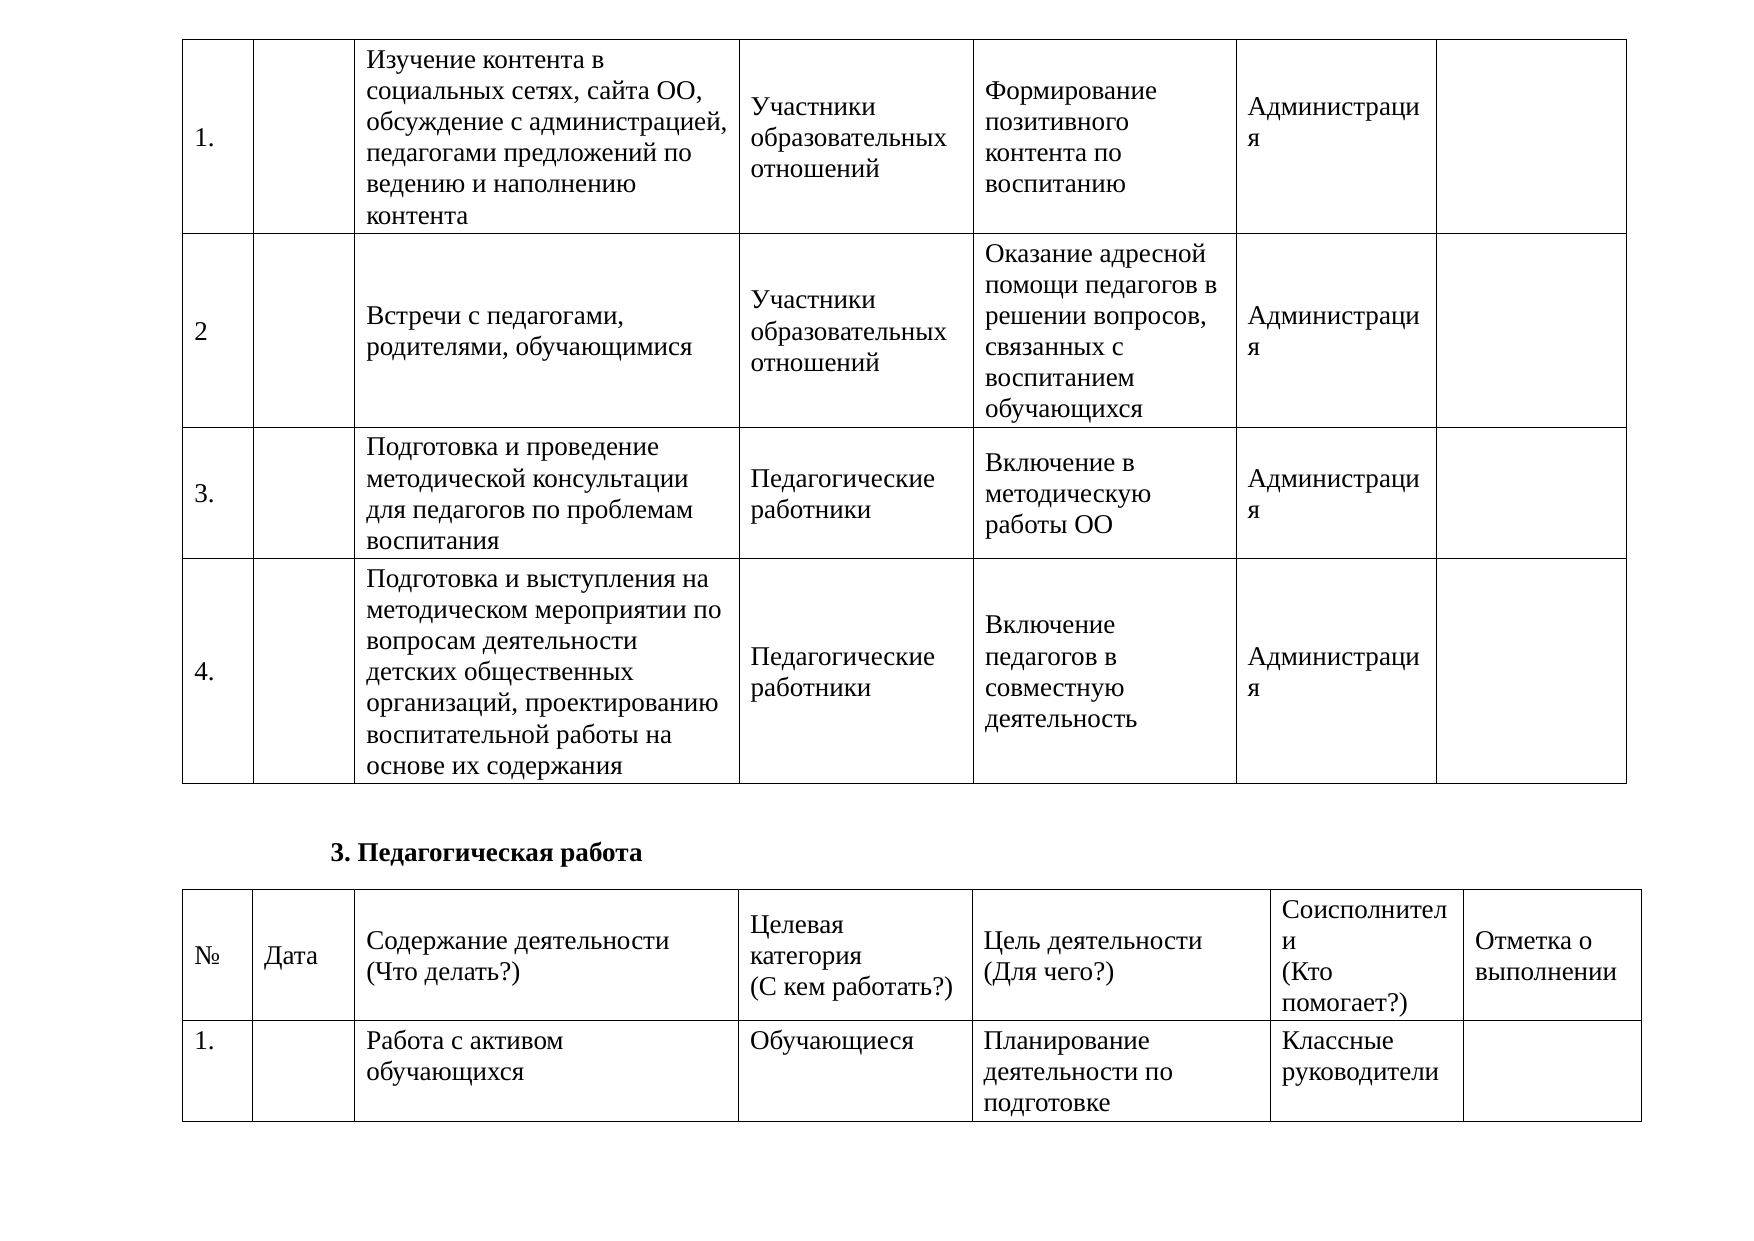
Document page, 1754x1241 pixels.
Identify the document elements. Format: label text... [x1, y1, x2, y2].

table_cell Педагогические работники [740, 559, 973, 783]
table_cell 1. [183, 1021, 252, 1121]
table_cell Формирование позитивного контента по воспитанию [974, 40, 1236, 233]
table_header Отметка о выполнении [1464, 890, 1641, 1020]
table_cell Администрация [1237, 559, 1436, 783]
table_cell Включение педагогов в совместную деятельность [974, 559, 1236, 783]
text 3. Педагогическая работа [330, 836, 1637, 867]
table_cell Работа с активом обучающихся [355, 1021, 738, 1121]
table_cell Участники образовательных отношений [740, 40, 973, 233]
table_cell Администрация [1237, 234, 1436, 427]
table_cell 1. [183, 40, 253, 233]
table_cell [253, 1021, 354, 1121]
table_cell Педагогические работники [740, 428, 973, 558]
table_cell Оказание адресной помощи педагогов в решении вопросов, связанных с воспитанием обучающихся [974, 234, 1236, 427]
table_cell Классные руководители [1271, 1021, 1463, 1121]
table_cell Изучение контента в социальных сетях, сайта ОО, обсуждение с администрацией, педагогами предложений по ведению и наполнению контента [355, 40, 739, 233]
table_cell Подготовка и выступления на методическом мероприятии по вопросам деятельности детских общественных организаций, проектированию воспитательной работы на основе их содержания [355, 559, 739, 783]
table_header Целевая категория (С кем работать?) [739, 890, 972, 1020]
table_cell Администрация [1237, 40, 1436, 233]
table_cell 2 [183, 234, 253, 427]
table_cell [254, 40, 354, 233]
table_cell Встречи с педагогами, родителями, обучающимися [355, 234, 739, 427]
table_cell 4. [183, 559, 253, 783]
table_cell Включение в методическую работы ОО [974, 428, 1236, 558]
table_cell Участники образовательных отношений [740, 234, 973, 427]
table_cell Планирование деятельности по подготовке [973, 1021, 1270, 1121]
table_header Соисполнители (Кто помогает?) [1271, 890, 1463, 1020]
table_header Содержание деятельности (Что делать?) [355, 890, 738, 1020]
table_header Дата [253, 890, 354, 1020]
table_cell 3. [183, 428, 253, 558]
table_header № [183, 890, 252, 1020]
table_cell [1437, 234, 1626, 427]
table_cell [1437, 559, 1626, 783]
table_cell Подготовка и проведение методической консультации для педагогов по проблемам воспитания [355, 428, 739, 558]
table_header Цель деятельности (Для чего?) [973, 890, 1270, 1020]
table_cell [254, 559, 354, 783]
table_cell [1464, 1021, 1641, 1121]
table_cell Обучающиеся [739, 1021, 972, 1121]
table_cell [254, 428, 354, 558]
table_cell [1437, 40, 1626, 233]
table_cell [254, 234, 354, 427]
table_cell Администрация [1237, 428, 1436, 558]
table_cell [1437, 428, 1626, 558]
